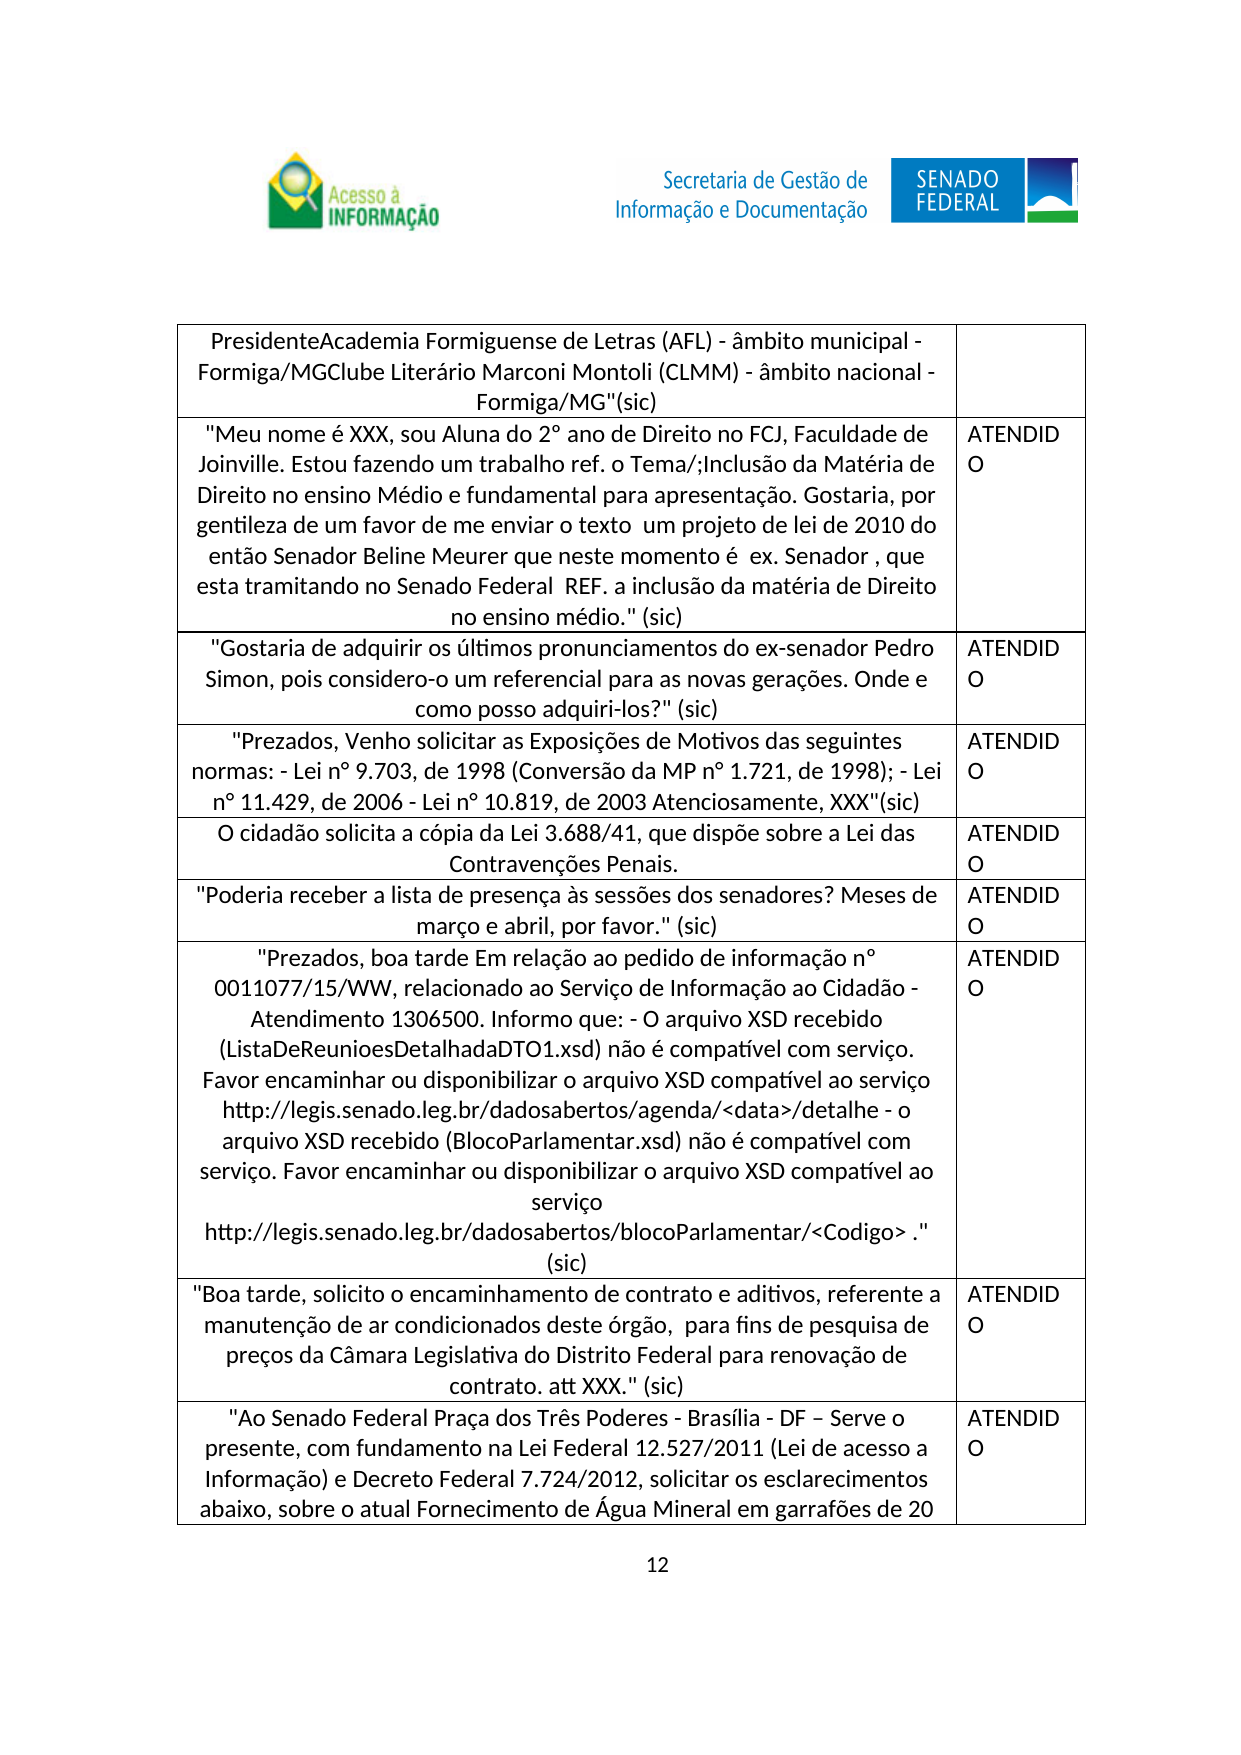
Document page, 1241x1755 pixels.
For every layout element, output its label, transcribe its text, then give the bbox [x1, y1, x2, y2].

table_cell - PresidenteAcademia Formiguense de Letras (AFL) - âmbito municipal - Formiga/MGClube Literário Marconi Montoli (CLMM) - âmbito nacional - Formiga/MG"(sic) [178, 325, 956, 417]
table_cell ATENDIDO [957, 633, 1085, 724]
table_cell [957, 325, 1085, 417]
table_cell "Prezados, boa tarde Em relação ao pedido de informação nº 0011077/15/WW, relacionado ao Serviço de Informação ao Cidadão - Atendimento 1306500. Informo que: - O arquivo XSD recebido (ListaDeReunioesDetalhadaDTO1.xsd) não é compatível com serviço. Favor encaminhar ou disponibilizar o arquivo XSD compatível ao serviço http://legis.senado.leg.br/dadosabertos/agenda/<data>/detalhe - o arquivo XSD recebido (BlocoParlamentar.xsd) não é compatível com serviço. Favor encaminhar ou disponibilizar o arquivo XSD compatível ao serviço http://legis.senado.leg.br/dadosabertos/blocoParlamentar/<Codigo> ." (sic) [178, 942, 956, 1277]
table_cell ATENDIDO [957, 942, 1085, 1277]
table_cell "Gostaria de adquirir os últimos pronunciamentos do ex-senador Pedro Simon, pois considero-o um referencial para as novas gerações. Onde e como posso adquiri-los?" (sic) [178, 633, 956, 724]
table_cell "Boa tarde, solicito o encaminhamento de contrato e aditivos, referente a manutenção de ar condicionados deste órgão, para fins de pesquisa de preços da Câmara Legislativa do Distrito Federal para renovação de contrato. att XXX." (sic) [178, 1279, 956, 1401]
table_cell ATENDIDO [957, 418, 1085, 631]
table_cell "Ao Senado Federal Praça dos Três Poderes - Brasília - DF – Serve o presente, com fundamento na Lei Federal 12.527/2011 (Lei de acesso a Informação) e Decreto Federal 7.724/2012, solicitar os esclarecimentos abaixo, sobre o atual Fornecimento de Água Mineral em garrafões de 20 [178, 1402, 956, 1524]
table_cell "Meu nome é XXX, sou Aluna do 2º ano de Direito no FCJ, Faculdade de Joinville. Estou fazendo um trabalho ref. o Tema/;Inclusão da Matéria de Direito no ensino Médio e fundamental para apresentação. Gostaria, por gentileza de um favor de me enviar o texto um projeto de lei de 2010 do então Senador Beline Meurer que neste momento é ex. Senador , que esta tramitando no Senado Federal REF. a inclusão da matéria de Direito no ensino médio." (sic) [178, 418, 956, 631]
table_cell O cidadão solicita a cópia da Lei 3.688/41, que dispõe sobre a Lei das Contravenções Penais. [178, 818, 956, 879]
table_cell "Prezados, Venho solicitar as Exposições de Motivos das seguintes normas: - Lei n° 9.703, de 1998 (Conversão da MP n° 1.721, de 1998); - Lei n° 11.429, de 2006 - Lei n° 10.819, de 2003 Atenciosamente, XXX"(sic) [178, 725, 956, 817]
table_cell ATENDIDO [957, 1402, 1085, 1524]
table_cell ATENDIDO [957, 1279, 1085, 1401]
table_cell ATENDIDO [957, 818, 1085, 879]
table_cell ATENDIDO [957, 725, 1085, 817]
table_cell "Poderia receber a lista de presença às sessões dos senadores? Meses de março e abril, por favor." (sic) [178, 880, 956, 941]
table_cell ATENDIDO [957, 880, 1085, 941]
